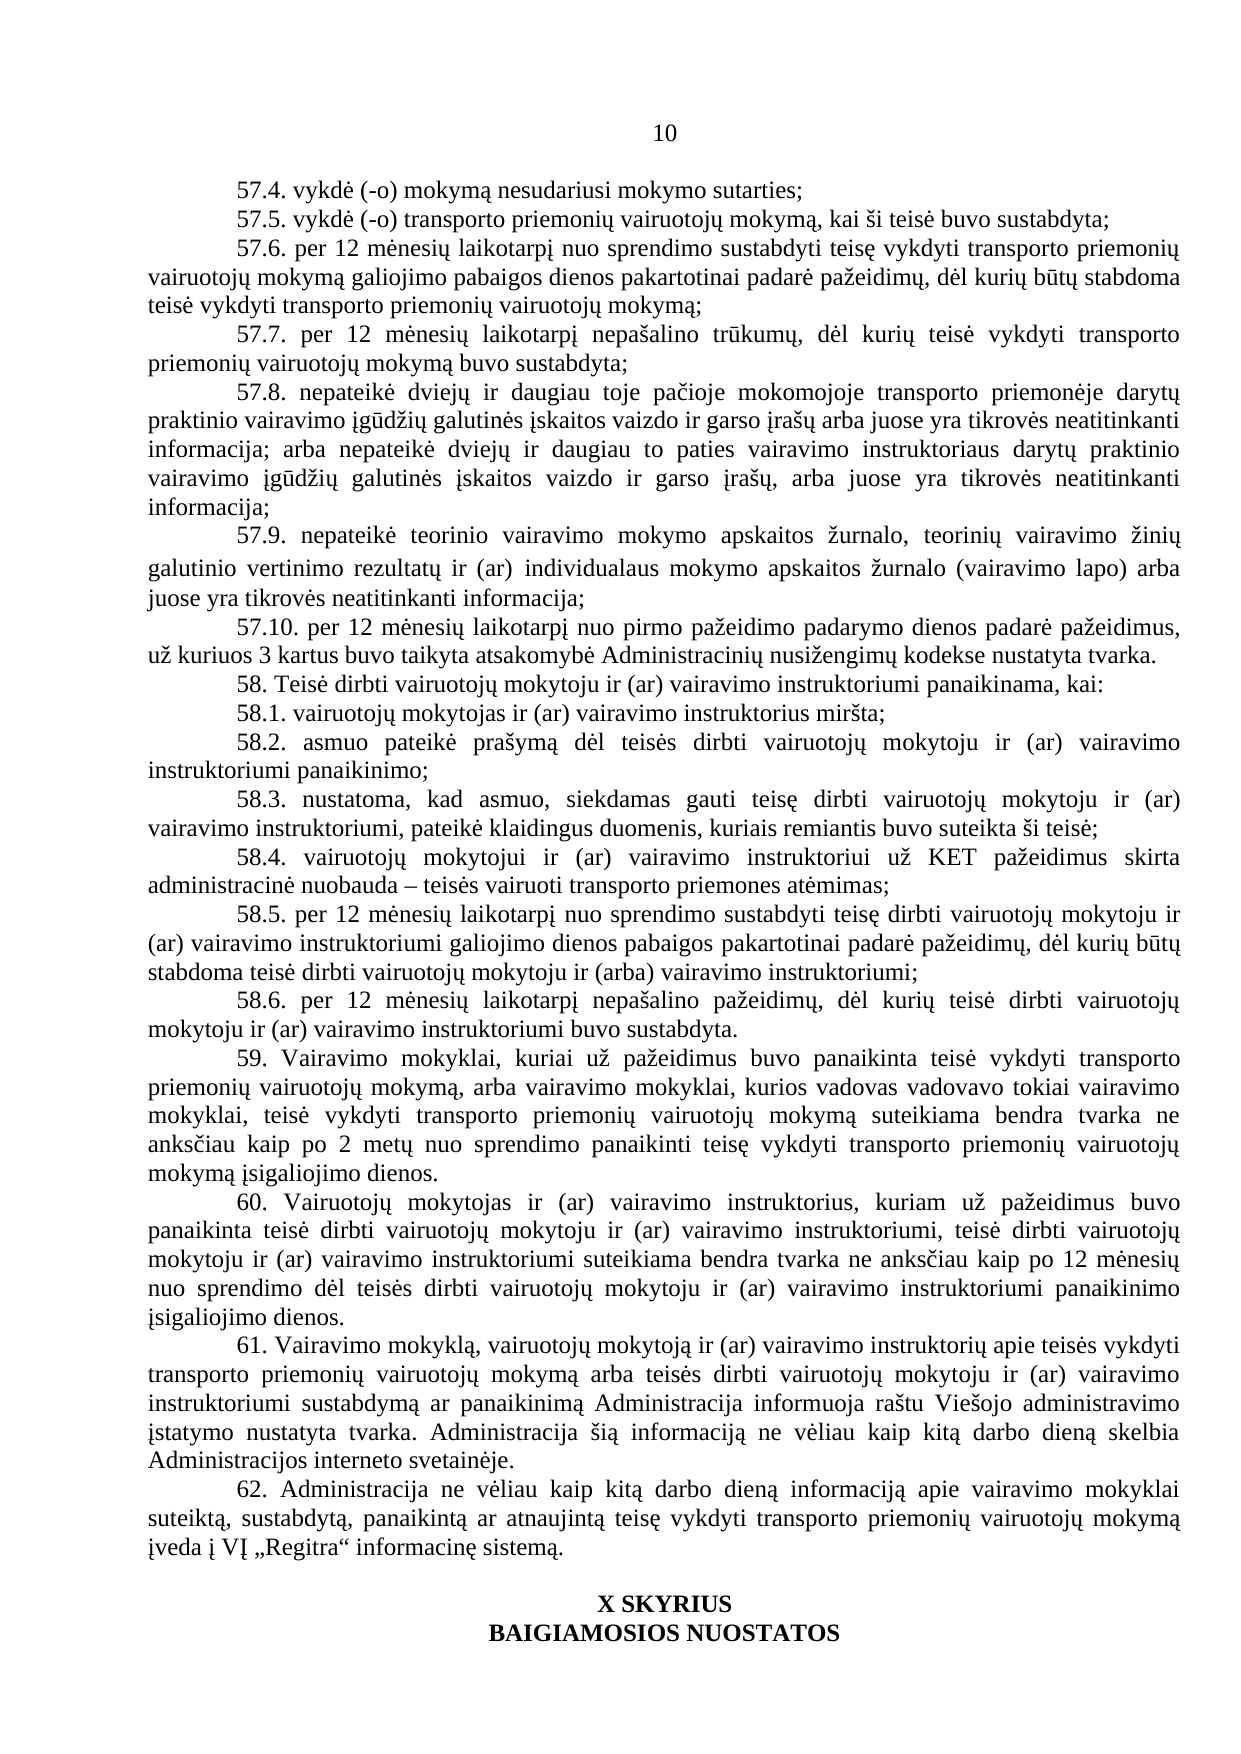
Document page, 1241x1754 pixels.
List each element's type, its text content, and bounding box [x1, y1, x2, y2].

text 57.10. per 12 mėnesių laikotarpį nuo pirmo pažeidimo padarymo dienos padarė pažeidimus, už kuriuos 3 kartus buvo taikyta atsakomybė Administracinių nusižengimų kodekse nustatyta tvarka. [148, 612, 1181, 669]
text 58.2. asmuo pateikė prašymą dėl teisės dirbti vairuotojų mokytoju ir (ar) vairavimo instruktoriumi panaikinimo; [148, 727, 1181, 784]
text X SKYRIUS [148, 1589, 1181, 1618]
text 57.9. nepateikė teorinio vairavimo mokymo apskaitos žurnalo, teorinių vairavimo žinių galutinio vertinimo rezultatų ir (ar) individualaus mokymo apskaitos žurnalo (vairavimo lapo) arba juose yra tikrovės neatitinkanti informacija; [148, 521, 1181, 612]
text 57.8. nepateikė dviejų ir daugiau toje pačioje mokomojoje transporto priemonėje darytų praktinio vairavimo įgūdžių galutinės įskaitos vaizdo ir garso įrašų arba juose yra tikrovės neatitinkanti informacija; arba nepateikė dviejų ir daugiau to paties vairavimo instruktoriaus darytų praktinio vairavimo įgūdžių galutinės įskaitos vaizdo ir garso įrašų, arba juose yra tikrovės neatitinkanti informacija; [148, 377, 1181, 521]
text 60. Vairuotojų mokytojas ir (ar) vairavimo instruktorius, kuriam už pažeidimus buvo panaikinta teisė dirbti vairuotojų mokytoju ir (ar) vairavimo instruktoriumi, teisė dirbti vairuotojų mokytoju ir (ar) vairavimo instruktoriumi suteikiama bendra tvarka ne anksčiau kaip po 12 mėnesių nuo sprendimo dėl teisės dirbti vairuotojų mokytoju ir (ar) vairavimo instruktoriumi panaikinimo įsigaliojimo dienos. [148, 1187, 1181, 1330]
text 57.5. vykdė (-o) transporto priemonių vairuotojų mokymą, kai ši teisė buvo sustabdyta; [148, 204, 1181, 233]
text 57.4. vykdė (-o) mokymą nesudariusi mokymo sutarties; [148, 176, 1181, 204]
text 61. Vairavimo mokyklą, vairuotojų mokytoją ir (ar) vairavimo instruktorių apie teisės vykdyti transporto priemonių vairuotojų mokymą arba teisės dirbti vairuotojų mokytoju ir (ar) vairavimo instruktoriumi sustabdymą ar panaikinimą Administracija informuoja raštu Viešojo administravimo įstatymo nustatyta tvarka. Administracija šią informaciją ne vėliau kaip kitą darbo dieną skelbia Administracijos interneto svetainėje. [148, 1330, 1181, 1474]
text 57.7. per 12 mėnesių laikotarpį nepašalino trūkumų, dėl kurių teisė vykdyti transporto priemonių vairuotojų mokymą buvo sustabdyta; [148, 319, 1181, 377]
text 58.4. vairuotojų mokytojui ir (ar) vairavimo instruktoriui už KET pažeidimus skirta administracinė nuobauda – teisės vairuoti transporto priemones atėmimas; [148, 842, 1181, 899]
text 58. Teisė dirbti vairuotojų mokytoju ir (ar) vairavimo instruktoriumi panaikinama, kai: [148, 669, 1181, 698]
text 62. Administracija ne vėliau kaip kitą darbo dieną informaciją apie vairavimo mokyklai suteiktą, sustabdytą, panaikintą ar atnaujintą teisę vykdyti transporto priemonių vairuotojų mokymą įveda į VĮ „Regitra“ informacinę sistemą. [148, 1474, 1181, 1560]
text 58.6. per 12 mėnesių laikotarpį nepašalino pažeidimų, dėl kurių teisė dirbti vairuotojų mokytoju ir (ar) vairavimo instruktoriumi buvo sustabdyta. [148, 985, 1181, 1043]
text 58.5. per 12 mėnesių laikotarpį nuo sprendimo sustabdyti teisę dirbti vairuotojų mokytoju ir (ar) vairavimo instruktoriumi galiojimo dienos pabaigos pakartotinai padarė pažeidimų, dėl kurių būtų stabdoma teisė dirbti vairuotojų mokytoju ir (arba) vairavimo instruktoriumi; [148, 899, 1181, 985]
text 58.3. nustatoma, kad asmuo, siekdamas gauti teisę dirbti vairuotojų mokytoju ir (ar) vairavimo instruktoriumi, pateikė klaidingus duomenis, kuriais remiantis buvo suteikta ši teisė; [148, 784, 1181, 842]
text 58.1. vairuotojų mokytojas ir (ar) vairavimo instruktorius miršta; [148, 698, 1181, 727]
text 57.6. per 12 mėnesių laikotarpį nuo sprendimo sustabdyti teisę vykdyti transporto priemonių vairuotojų mokymą galiojimo pabaigos dienos pakartotinai padarė pažeidimų, dėl kurių būtų stabdoma teisė vykdyti transporto priemonių vairuotojų mokymą; [148, 233, 1181, 319]
text 59. Vairavimo mokyklai, kuriai už pažeidimus buvo panaikinta teisė vykdyti transporto priemonių vairuotojų mokymą, arba vairavimo mokyklai, kurios vadovas vadovavo tokiai vairavimo mokyklai, teisė vykdyti transporto priemonių vairuotojų mokymą suteikiama bendra tvarka ne anksčiau kaip po 2 metų nuo sprendimo panaikinti teisę vykdyti transporto priemonių vairuotojų mokymą įsigaliojimo dienos. [148, 1043, 1181, 1187]
text BAIGIAMOSIOS NUOSTATOS [148, 1618, 1181, 1647]
